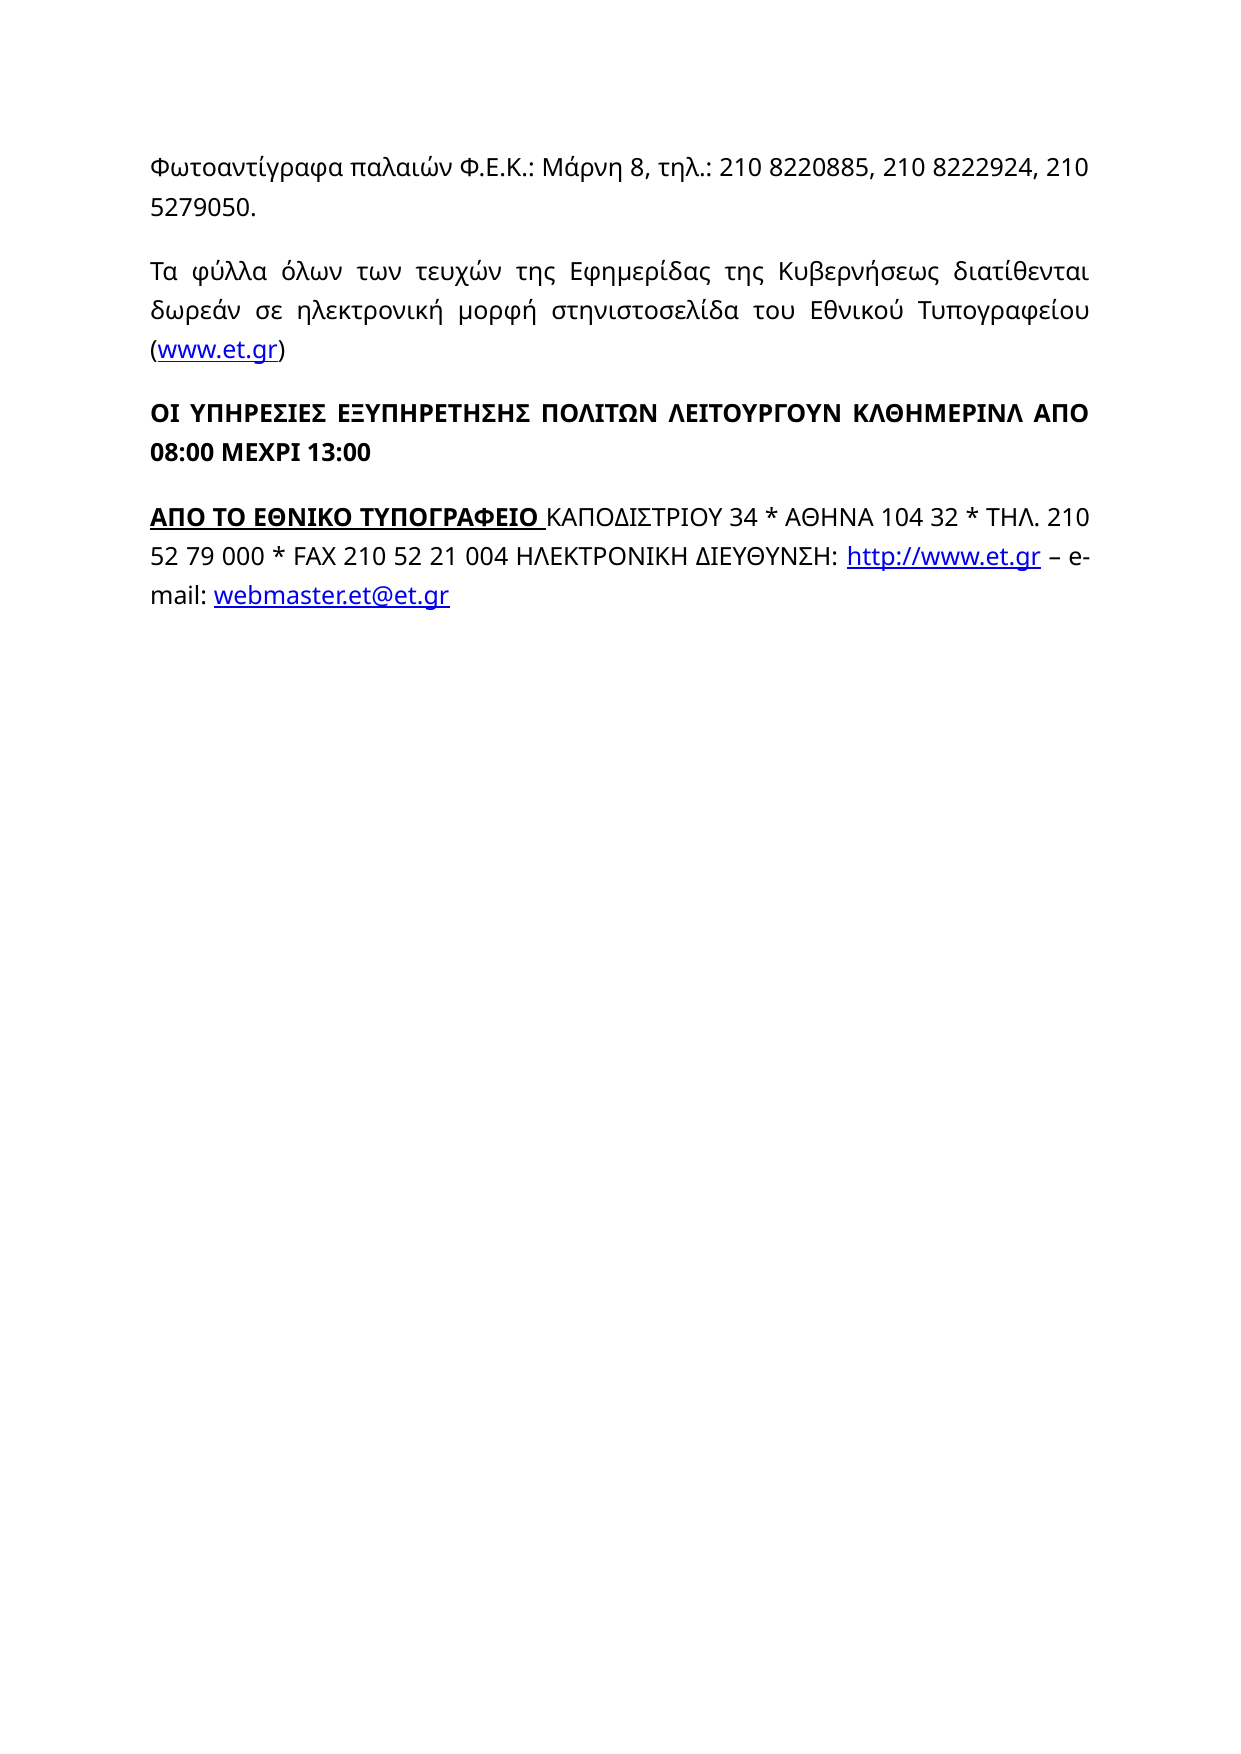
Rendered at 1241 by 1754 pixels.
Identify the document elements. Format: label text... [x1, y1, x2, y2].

text ΑΠΟ ΤΟ ΕΘΝΙΚΟ ΤΥΠΟΓΡΑΦΕΙΟ ΚΑΠΟΔΙΣΤΡΙΟΥ 34 * ΑΘΗΝΑ 104 32 * ΤΗΛ. 210 52 79 000 * FAX 210 52 21 004 ΗΛΕΚΤΡΟΝΙΚΗ ΔΙΕΥΘΥΝΣΗ: http://www.et.gr – e-mail: webmaster.et@et.gr [150, 499, 1090, 612]
text Τα φύλλα όλων των τευχών της Εφημερίδας της Κυβερνήσεως διατίθενται δωρεάν σε ηλεκτρονική μορφή στηνιστοσελίδα του Εθνικού Τυπογραφείου (www.et.gr) [150, 253, 1090, 366]
text Φωτοαντίγραφα παλαιών Φ.Ε.Κ.: Μάρνη 8, τηλ.: 210 8220885, 210 8222924, 210 5279050. [150, 150, 1090, 223]
text ΟΙ ΥΠΗΡΕΣΙΕΣ ΕΞΥΠΗΡΕΤΗΣΗΣ ΠΟΛΙΤΩΝ ΛΕΙΤΟΥΡΓΟΥΝ ΚΛΘΗΜΕΡΙΝΛ ΑΠΟ 08:00 ΜΕΧΡΙ 13:00 [150, 396, 1090, 469]
